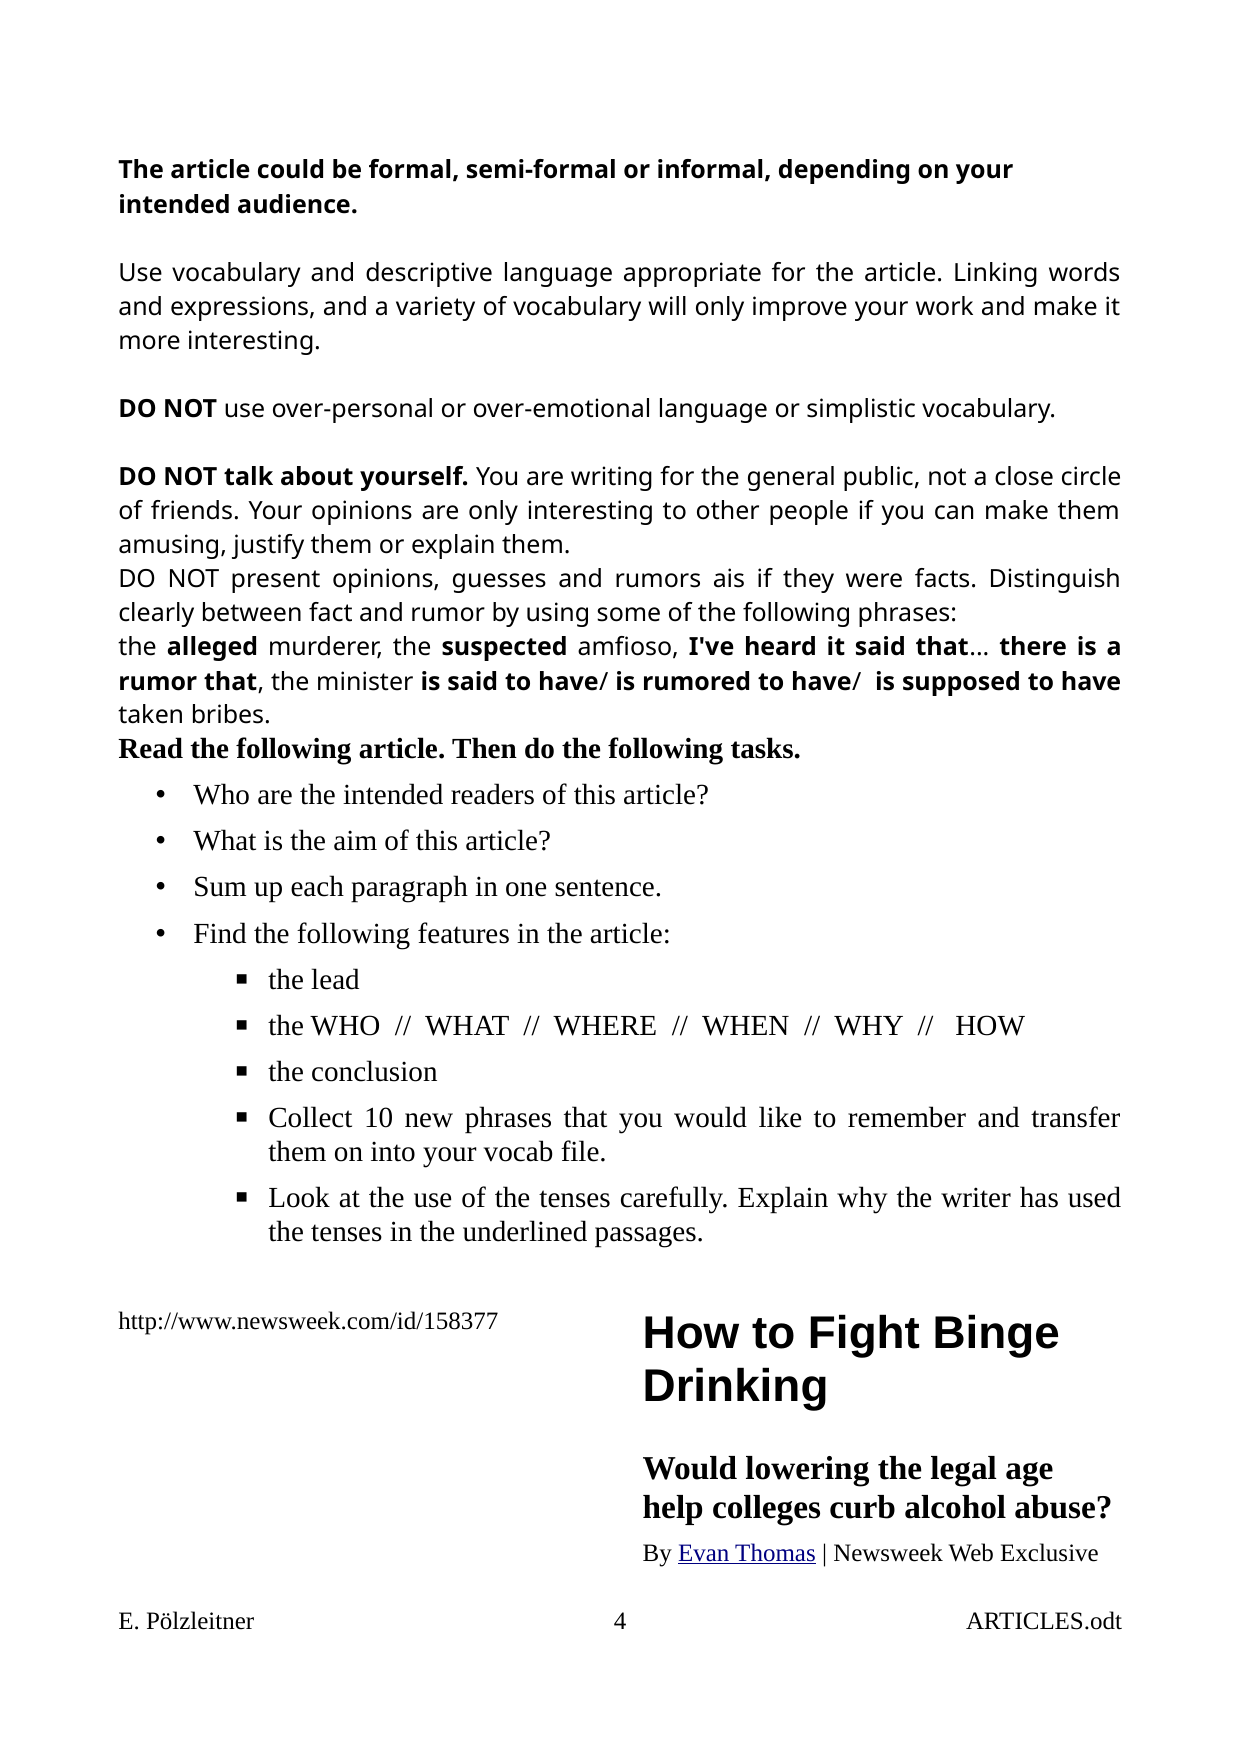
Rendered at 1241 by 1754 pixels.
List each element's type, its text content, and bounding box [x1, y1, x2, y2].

text DO NOT talk about yourself. You are writing for the general public, not a close circle of friends. Your opinions are only interesting to other people if you can make them amusing, justify them or explain them. [118, 459, 1122, 561]
text the alleged murderer, the suspected amfioso, I've heard it said that... there is a rumor that, the minister is said to have/ is rumored to have/ is supposed to have taken bribes. [118, 629, 1122, 731]
list the lead [231, 962, 1122, 996]
list the conclusion [231, 1054, 1122, 1088]
text Use vocabulary and descriptive language appropriate for the article. Linking words and expressions, and a variety of vocabulary will only improve your work and make it more interesting. [118, 254, 1122, 357]
subtitle How to Fight Binge Drinking [642, 1306, 1122, 1411]
text Read the following article. Then do the following tasks. [118, 731, 1122, 765]
text By Evan Thomas | Newsweek Web Exclusive [642, 1538, 1122, 1567]
text The article could be formal, semi-formal or informal, depending on your intended audience. [118, 152, 1122, 220]
list Collect 10 new phrases that you would like to remember and transfer them on into your vocab file. [231, 1100, 1122, 1167]
subtitle Would lowering the legal age help colleges curb alcohol abuse? [642, 1449, 1122, 1525]
text DO NOT present opinions, guesses and rumors ais if they were facts. Distinguish clearly between fact and rumor by using some of the following phrases: [118, 561, 1122, 629]
list Look at the use of the tenses carefully. Explain why the writer has used the tenses in the underlined passages. [231, 1180, 1122, 1247]
text http://www.newsweek.com/id/158377 [118, 1306, 597, 1334]
list Find the following features in the article: [156, 916, 1122, 949]
list Sum up each paragraph in one sentence. [156, 869, 1122, 903]
list What is the aim of this article? [156, 823, 1122, 857]
text DO NOT use over-personal or over-emotional language or simplistic vocabulary. [118, 391, 1122, 425]
list Who are the intended readers of this article? [156, 777, 1122, 811]
list the WHO // WHAT // WHERE // WHEN // WHY // HOW [231, 1008, 1122, 1042]
